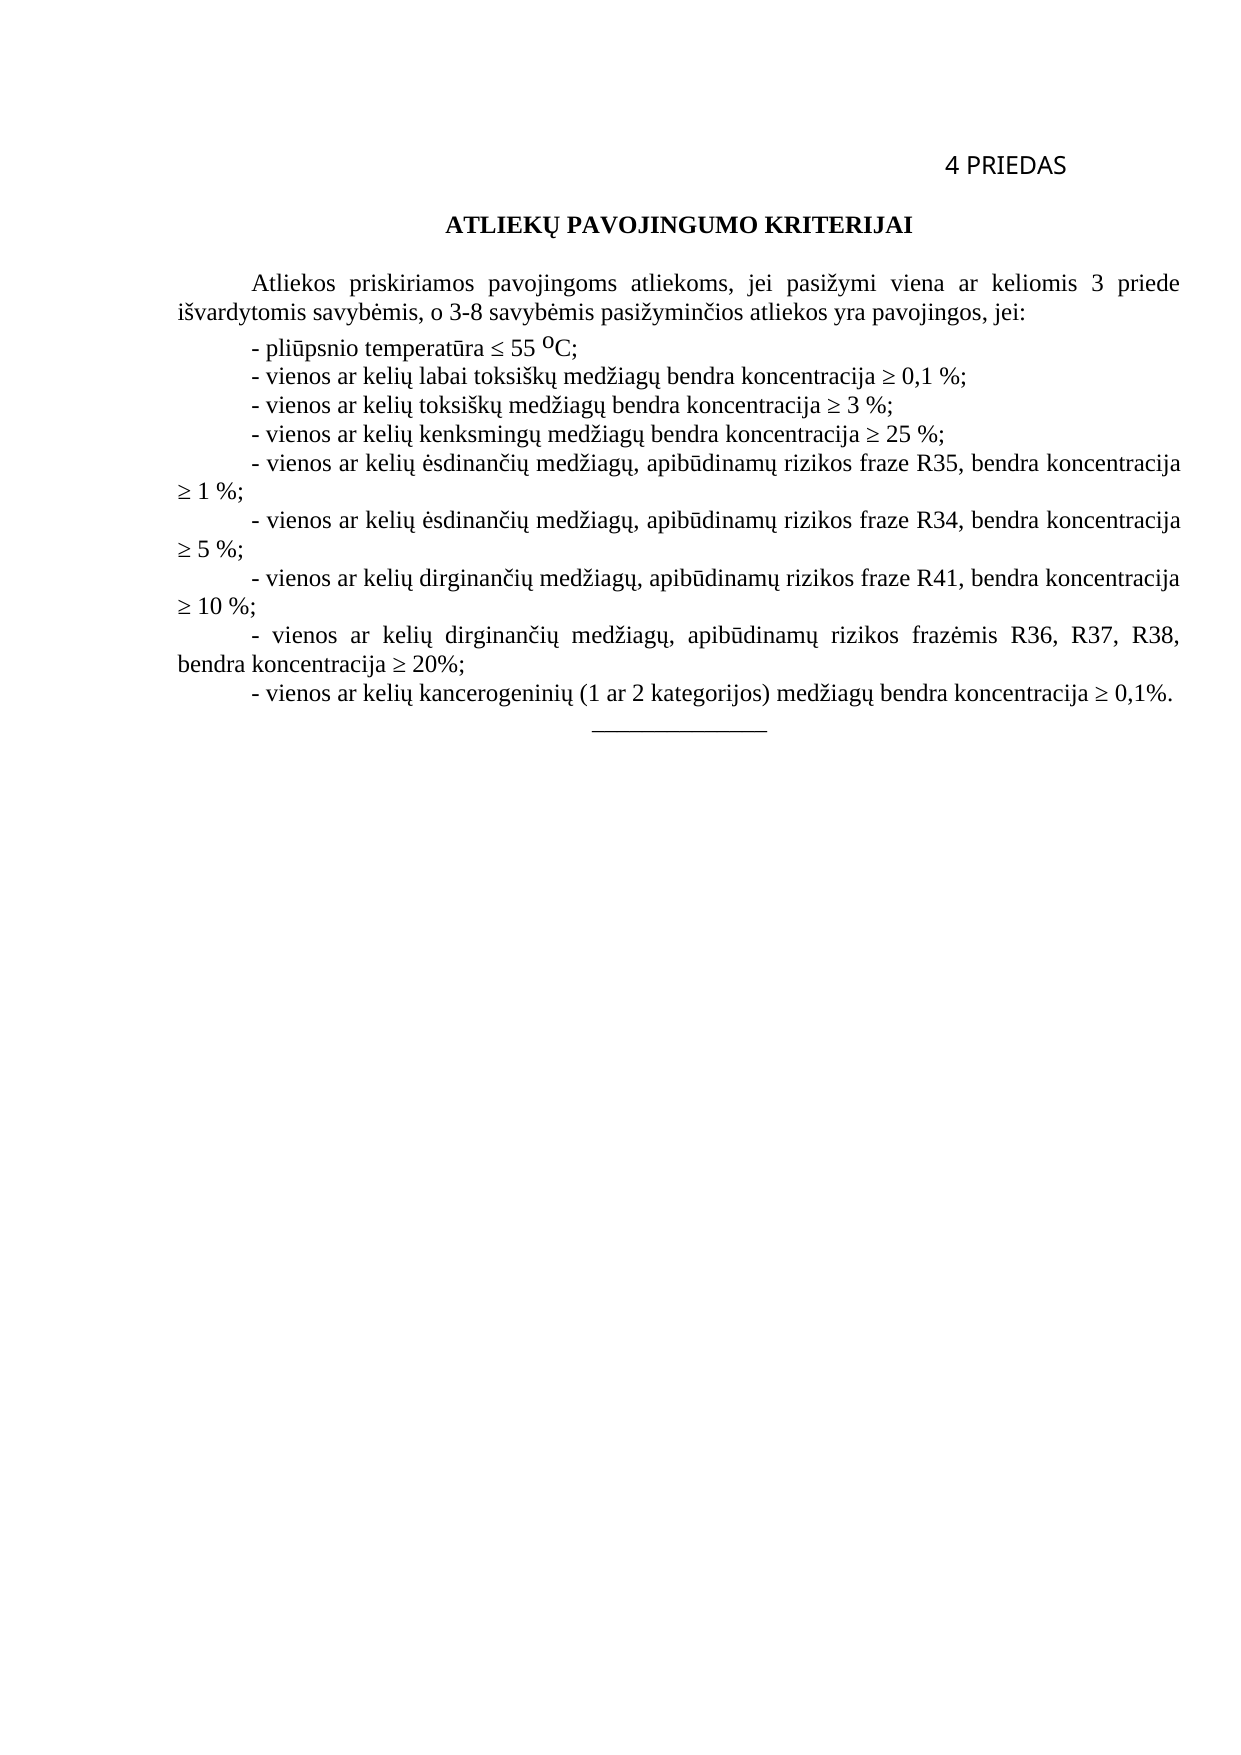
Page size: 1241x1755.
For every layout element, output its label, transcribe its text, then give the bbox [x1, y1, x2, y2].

text - vienos ar kelių ėsdinančių medžiagų, apibūdinamų rizikos fraze R34, bendra koncentracija ≥ 5 %; [177, 505, 1181, 563]
text - vienos ar kelių toksiškų medžiagų bendra koncentracija ≥ 3 %; [177, 390, 1181, 419]
text Atliekos priskiriamos pavojingoms atliekoms, jei pasižymi viena ar keliomis 3 priede išvardytomis savybėmis, o 3-8 savybėmis pasižyminčios atliekos yra pavojingos, jei: [177, 268, 1181, 325]
text - vienos ar kelių labai toksiškų medžiagų bendra koncentracija ≥ 0,1 %; [177, 361, 1181, 390]
text - pliūpsnio temperatūra ≤ 55 oC; [177, 325, 1181, 361]
text - vienos ar kelių dirginančių medžiagų, apibūdinamų rizikos frazėmis R36, R37, R38, bendra koncentracija ≥ 20%; [177, 620, 1181, 678]
text ______________ [177, 706, 1181, 735]
text - vienos ar kelių dirginančių medžiagų, apibūdinamų rizikos fraze R41, bendra koncentracija ≥ 10 %; [177, 563, 1181, 620]
text 4 PRIEDAS [177, 148, 1181, 182]
text ATLIEKŲ PAVOJINGUMO KRITERIJAI [177, 210, 1181, 239]
text - vienos ar kelių kenksmingų medžiagų bendra koncentracija ≥ 25 %; [177, 419, 1181, 448]
text - vienos ar kelių ėsdinančių medžiagų, apibūdinamų rizikos fraze R35, bendra koncentracija ≥ 1 %; [177, 448, 1181, 505]
text - vienos ar kelių kancerogeninių (1 ar 2 kategorijos) medžiagų bendra koncentracija ≥ 0,1%. [177, 678, 1181, 706]
